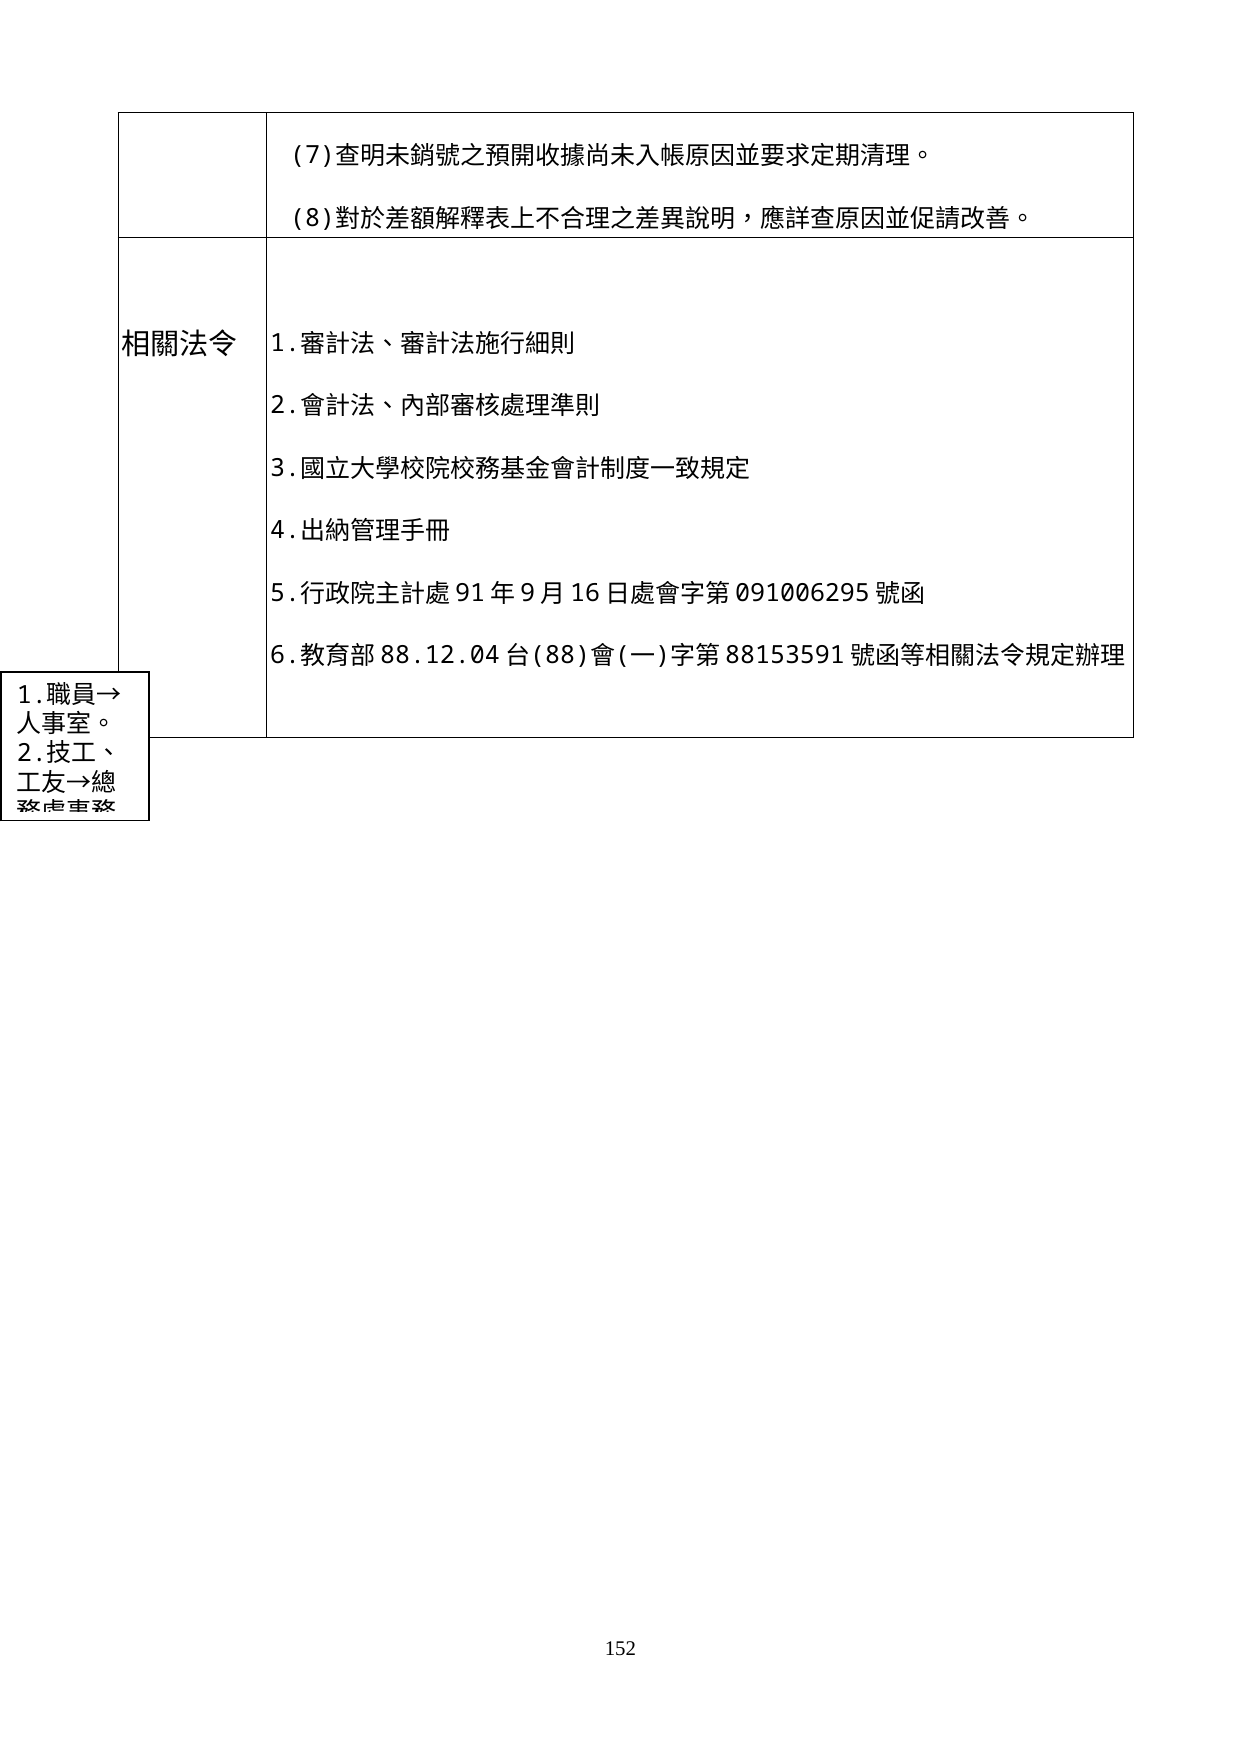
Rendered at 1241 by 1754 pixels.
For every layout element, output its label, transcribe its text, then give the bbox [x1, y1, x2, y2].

table_cell 相關法令 [119, 238, 266, 737]
text 2.技工、工友→總務處事務及採購組。 [17, 738, 133, 812]
text 1.職員→人事室。 [17, 680, 133, 738]
table_cell (7)查明未銷號之預開收據尚未入帳原因並要求定期清理。 (8)對於差額解釋表上不合理之差異說明，應詳查原因並促請改善。 [267, 113, 1133, 237]
table_cell 1.審計法、審計法施行細則 2.會計法、內部審核處理準則 3.國立大學校院校務基金會計制度一致規定 4.出納管理手冊 5.行政院主計處91年9月16日處會字第091006295號函 6.教育部88.12.04台(88)會(一)字第88153591號函等相關法令規定辦理 [267, 238, 1133, 737]
table_cell [119, 113, 266, 237]
